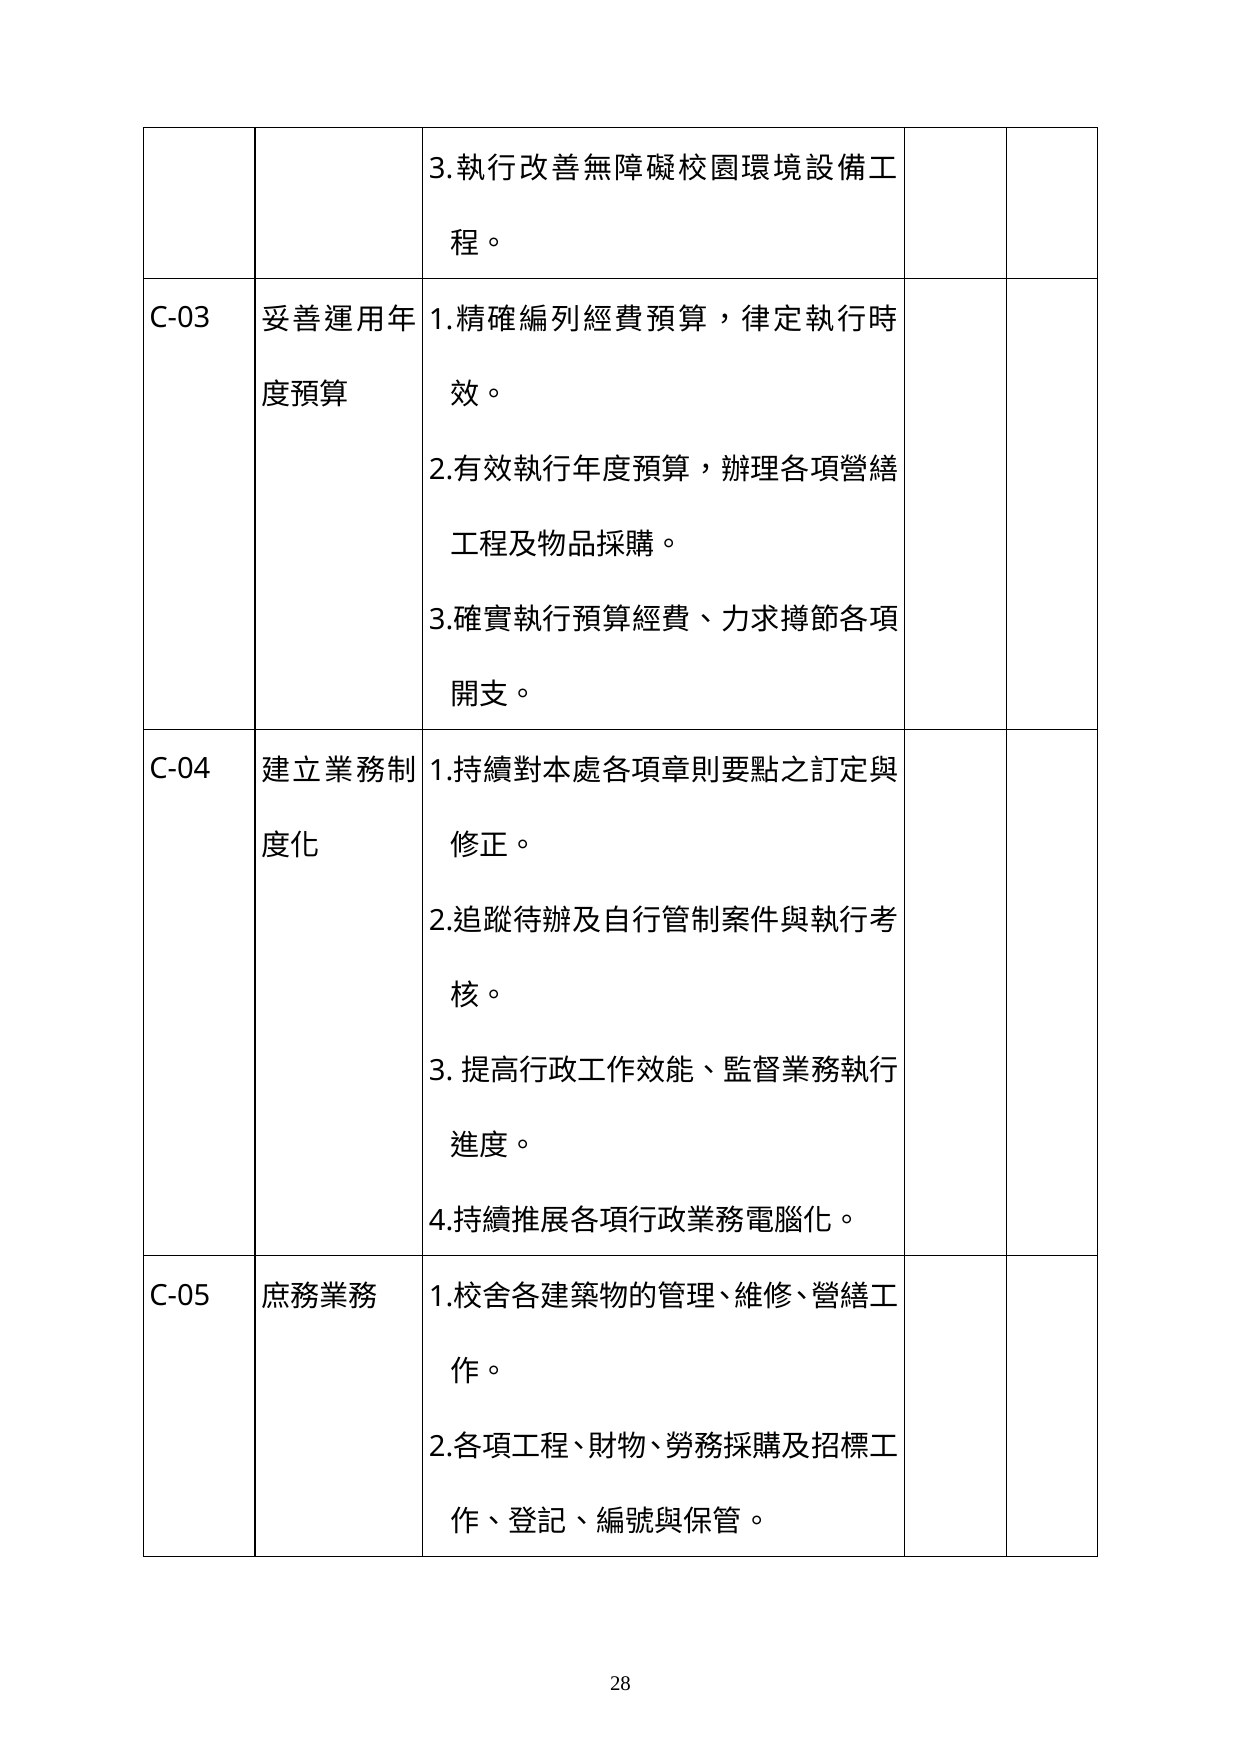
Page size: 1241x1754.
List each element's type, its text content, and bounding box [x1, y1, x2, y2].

table_cell [1007, 1256, 1097, 1556]
table_cell 1.持續對本處各項章則要點之訂定與修正。 2.追蹤待辦及自行管制案件與執行考核。 3. 提高行政工作效能、監督業務執行進度。 4.持續推展各項行政業務電腦化。 [423, 730, 904, 1255]
table_cell [905, 730, 1006, 1255]
table_cell C-05 [144, 1256, 254, 1556]
table_cell 1.精確編列經費預算，律定執行時效。 2.有效執行年度預算，辦理各項營繕工程及物品採購。 3.確實執行預算經費、力求撙節各項開支。 [423, 279, 904, 729]
table_cell [1007, 128, 1097, 278]
table_cell 3.執行改善無障礙校園環境設備工程。 [423, 128, 904, 278]
table_cell 妥善運用年度預算 [256, 279, 422, 729]
table_cell [1007, 279, 1097, 729]
table_cell 1.校舍各建築物的管理、維修、營繕工作。 2.各項工程、財物、勞務採購及招標工作、登記、編號與保管。 [423, 1256, 904, 1556]
table_cell C-03 [144, 279, 254, 729]
table_cell [905, 279, 1006, 729]
table_cell [905, 128, 1006, 278]
table_cell [256, 128, 422, 278]
table_cell 建立業務制度化 [256, 730, 422, 1255]
table_cell 庶務業務 [256, 1256, 422, 1556]
table_cell [1007, 730, 1097, 1255]
table_cell [144, 128, 254, 278]
table_cell C-04 [144, 730, 254, 1255]
table_cell [905, 1256, 1006, 1556]
